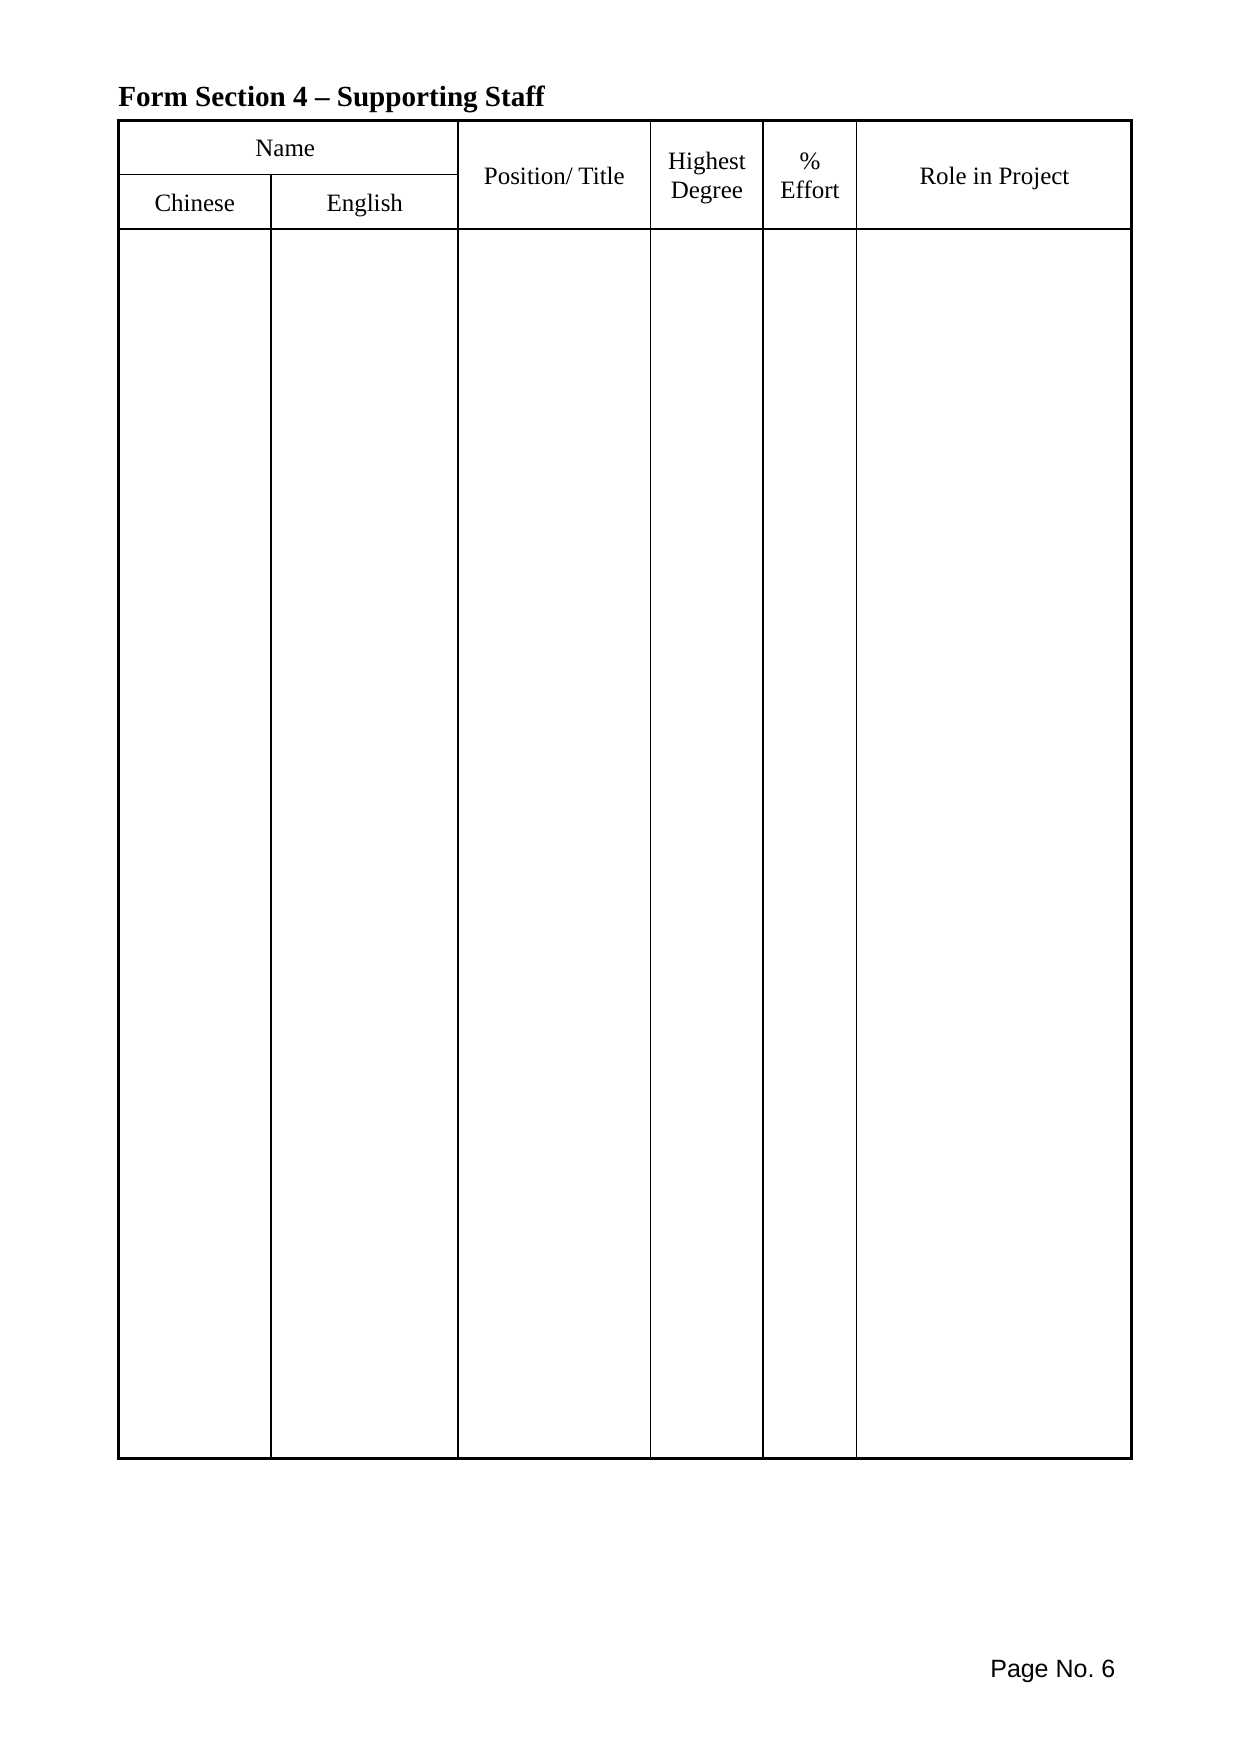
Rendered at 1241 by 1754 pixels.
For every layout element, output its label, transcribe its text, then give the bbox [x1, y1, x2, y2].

table_cell [651, 417, 762, 512]
table_cell [459, 230, 650, 323]
table_cell [764, 890, 856, 984]
table_cell [857, 1268, 1130, 1362]
table_cell [764, 512, 856, 606]
table_cell [272, 1079, 457, 1173]
table_cell [120, 984, 270, 1079]
table_cell [651, 795, 762, 890]
table_cell [857, 795, 1130, 890]
table_header Highest Degree [651, 122, 762, 228]
table_header Name [120, 122, 457, 173]
table_cell [764, 701, 856, 795]
table_cell [651, 701, 762, 795]
table_cell [459, 606, 650, 701]
table_cell [857, 417, 1130, 512]
table_cell [857, 1079, 1130, 1173]
table_cell [459, 890, 650, 984]
table_cell [857, 890, 1130, 984]
table_cell [459, 984, 650, 1079]
table_cell [272, 701, 457, 795]
table_cell [857, 984, 1130, 1079]
table_cell [651, 890, 762, 984]
table_cell Chinese [120, 175, 270, 228]
table_cell [120, 230, 270, 323]
table_cell [272, 890, 457, 984]
table_cell [272, 512, 457, 606]
table_cell [651, 1362, 762, 1457]
table_cell [120, 1268, 270, 1362]
table_cell [651, 512, 762, 606]
table_cell English [272, 175, 457, 228]
table_cell [764, 606, 856, 701]
table_cell [272, 417, 457, 512]
table_cell [120, 323, 270, 417]
text Form Section 4 – Supporting Staff [118, 75, 1122, 112]
table_cell [857, 1362, 1130, 1457]
table_cell [272, 795, 457, 890]
table_header % Effort [764, 122, 856, 228]
table_cell [272, 1362, 457, 1457]
table_cell [120, 606, 270, 701]
table_cell [764, 1362, 856, 1457]
table_cell [459, 323, 650, 417]
table_cell [459, 795, 650, 890]
table_cell [651, 606, 762, 701]
table_cell [120, 417, 270, 512]
table_cell [651, 323, 762, 417]
table_cell [764, 417, 856, 512]
table_cell [857, 323, 1130, 417]
table_cell [764, 795, 856, 890]
table_cell [764, 984, 856, 1079]
table_cell [120, 1362, 270, 1457]
table_cell [764, 1079, 856, 1173]
table_cell [459, 512, 650, 606]
table_cell [459, 1268, 650, 1362]
table_cell [120, 890, 270, 984]
table_cell [857, 1173, 1130, 1268]
table_cell [651, 230, 762, 323]
table_cell [459, 1079, 650, 1173]
table_cell [272, 1268, 457, 1362]
table_cell [651, 1268, 762, 1362]
table_cell [857, 701, 1130, 795]
table_cell [120, 1079, 270, 1173]
table_cell [272, 230, 457, 323]
table_cell [651, 984, 762, 1079]
table_cell [459, 701, 650, 795]
table_header Position/ Title [459, 122, 650, 228]
table_cell [272, 606, 457, 701]
table_cell [651, 1079, 762, 1173]
table_cell [459, 1362, 650, 1457]
table_cell [764, 230, 856, 323]
table_cell [459, 417, 650, 512]
table_cell [272, 984, 457, 1079]
table_cell [120, 701, 270, 795]
table_header Role in Project [857, 122, 1130, 228]
table_cell [857, 606, 1130, 701]
table_cell [764, 1173, 856, 1268]
table_cell [120, 512, 270, 606]
table_cell [120, 1173, 270, 1268]
table_cell [857, 230, 1130, 323]
table_cell [459, 1173, 650, 1268]
table_cell [764, 1268, 856, 1362]
table_cell [651, 1173, 762, 1268]
table_cell [272, 1173, 457, 1268]
table_cell [764, 323, 856, 417]
table_cell [857, 512, 1130, 606]
table_cell [272, 323, 457, 417]
table_cell [120, 795, 270, 890]
